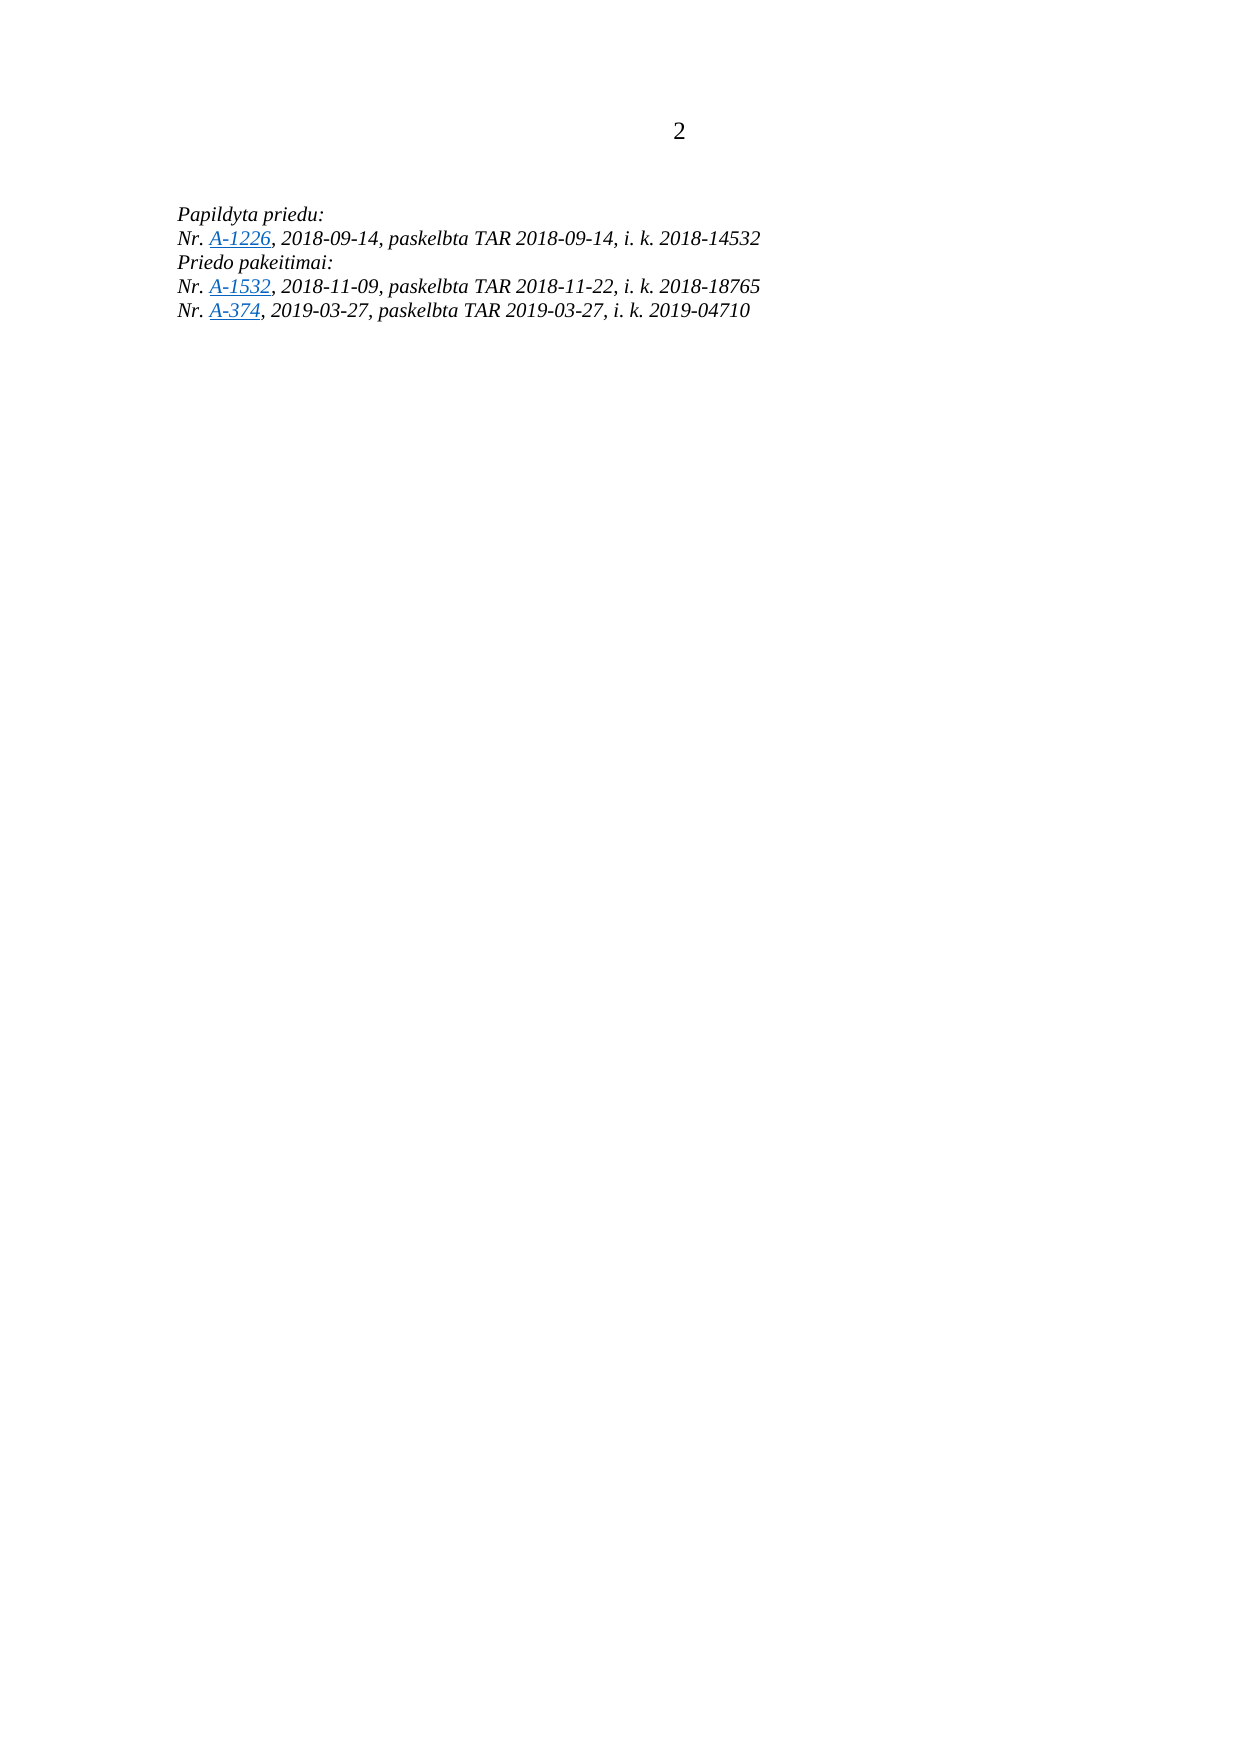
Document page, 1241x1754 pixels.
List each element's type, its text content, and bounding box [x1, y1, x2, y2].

text Nr. A-1532, 2018-11-09, paskelbta TAR 2018-11-22, i. k. 2018-18765 [177, 274, 1182, 298]
text Papildyta priedu: [177, 202, 1182, 226]
text Nr. A-374, 2019-03-27, paskelbta TAR 2019-03-27, i. k. 2019-04710 [177, 298, 1182, 322]
text Nr. A-1226, 2018-09-14, paskelbta TAR 2018-09-14, i. k. 2018-14532 [177, 226, 1182, 250]
text Priedo pakeitimai: [177, 250, 1182, 274]
